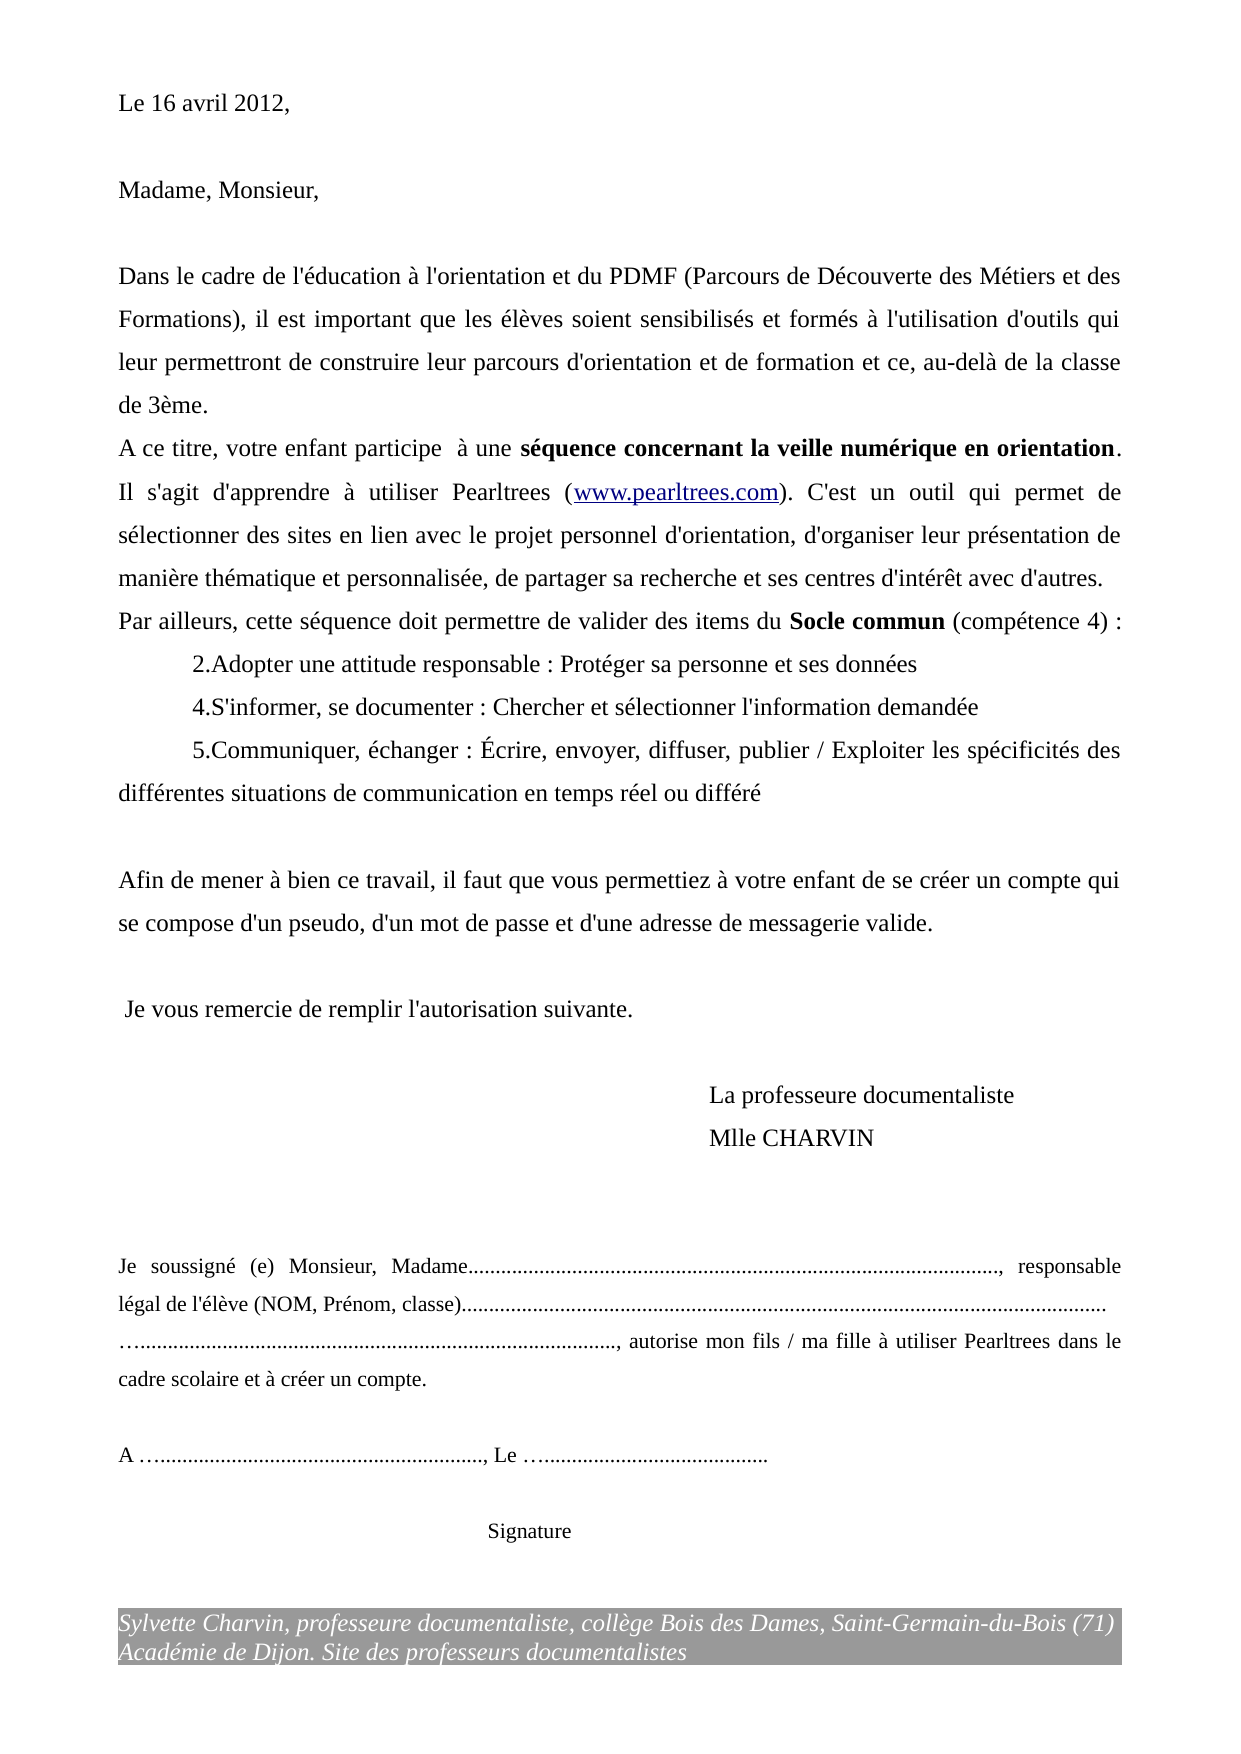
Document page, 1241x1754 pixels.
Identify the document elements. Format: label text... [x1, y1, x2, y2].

text La professeure documentaliste [118, 1080, 1122, 1109]
text Je vous remercie de remplir l'autorisation suivante. [118, 994, 1122, 1023]
text Signature [118, 1518, 1122, 1543]
text Par ailleurs, cette séquence doit permettre de valider des items du Socle commun (compétence 4) : 2.Adopter une attitude responsable : Protéger sa personne et ses données [118, 606, 1122, 678]
text Je soussigné (e) Monsieur, Madame................................................................................................., responsable légal de l'élève (NOM, Prénom, classe)...................................................................................................................... [118, 1253, 1122, 1316]
text Mlle CHARVIN [118, 1123, 1122, 1152]
text A …..........................................................., Le …......................................... [118, 1442, 1122, 1467]
text …......................................................................................., autorise mon fils / ma fille à utiliser Pearltrees dans le cadre scolaire et à créer un compte. [118, 1328, 1122, 1392]
text Le 16 avril 2012, [118, 88, 1122, 117]
text 4.S'informer, se documenter : Chercher et sélectionner l'information demandée [118, 692, 1122, 721]
text A ce titre, votre enfant participe à une séquence concernant la veille numérique en orientation. Il s'agit d'apprendre à utiliser Pearltrees (www.pearltrees.com). C'est un outil qui permet de sélectionner des sites en lien avec le projet personnel d'orientation, d'organiser leur présentation de manière thématique et personnalisée, de partager sa recherche et ses centres d'intérêt avec d'autres. [118, 433, 1122, 592]
text Afin de mener à bien ce travail, il faut que vous permettiez à votre enfant de se créer un compte qui se compose d'un pseudo, d'un mot de passe et d'une adresse de messagerie valide. [118, 865, 1122, 937]
text Dans le cadre de l'éducation à l'orientation et du PDMF (Parcours de Découverte des Métiers et des Formations), il est important que les élèves soient sensibilisés et formés à l'utilisation d'outils qui leur permettront de construire leur parcours d'orientation et de formation et ce, au-delà de la classe de 3ème. [118, 261, 1122, 419]
text 5.Communiquer, échanger : Écrire, envoyer, diffuser, publier / Exploiter les spécificités des différentes situations de communication en temps réel ou différé [118, 735, 1122, 807]
text Madame, Monsieur, [118, 175, 1122, 203]
